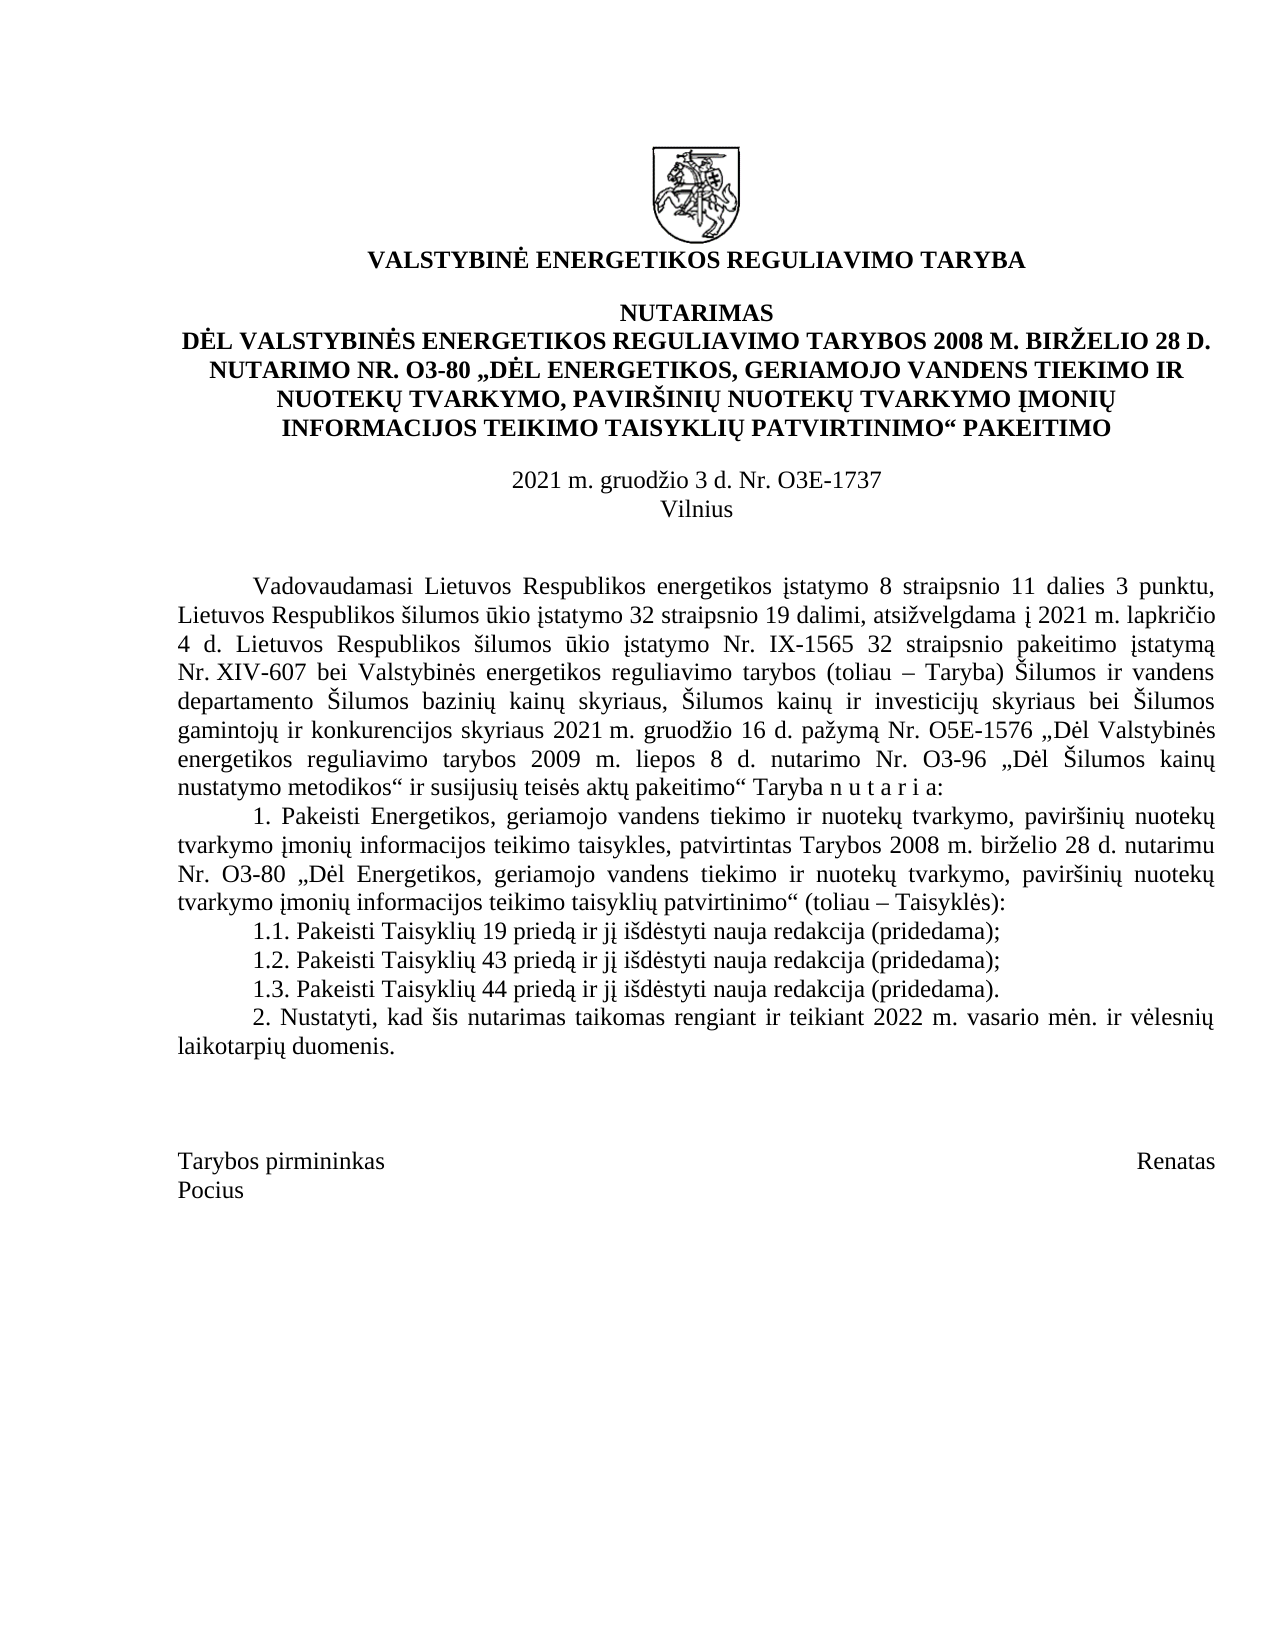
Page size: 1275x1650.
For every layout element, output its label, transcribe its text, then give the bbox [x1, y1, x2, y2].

text 2. Nustatyti, kad šis nutarimas taikomas rengiant ir teikiant 2022 m. vasario mėn. ir vėlesnių laikotarpių duomenis. [177, 1002, 1216, 1060]
text NUTARIMAS [177, 298, 1216, 326]
text VALSTYBINĖ ENERGETIKOS REGULIAVIMO TARYBA [177, 245, 1216, 274]
text Vadovaudamasi Lietuvos Respublikos energetikos įstatymo 8 straipsnio 11 dalies 3 punktu, Lietuvos Respublikos šilumos ūkio įstatymo 32 straipsnio 19 dalimi, atsižvelgdama į 2021 m. lapkričio 4 d. Lietuvos Respublikos šilumos ūkio įstatymo Nr. IX-1565 32 straipsnio pakeitimo įstatymą Nr. XIV‑607 bei Valstybinės energetikos reguliavimo tarybos (toliau – Taryba) Šilumos ir vandens departamento Šilumos bazinių kainų skyriaus, Šilumos kainų ir investicijų skyriaus bei Šilumos gamintojų ir konkurencijos skyriaus 2021 m. gruodžio 16 d. pažymą Nr. O5E-1576 „Dėl Valstybinės energetikos reguliavimo tarybos 2009 m. liepos 8 d. nutarimo Nr. O3-96 „Dėl Šilumos kainų nustatymo metodikos“ ir susijusių teisės aktų pakeitimo“ Taryba n u t a r i a: [177, 571, 1216, 801]
text 1. Pakeisti Energetikos, geriamojo vandens tiekimo ir nuotekų tvarkymo, paviršinių nuotekų tvarkymo įmonių informacijos teikimo taisykles, patvirtintas Tarybos 2008 m. birželio 28 d. nutarimu Nr. O3-80 „Dėl Energetikos, geriamojo vandens tiekimo ir nuotekų tvarkymo, paviršinių nuotekų tvarkymo įmonių informacijos teikimo taisyklių patvirtinimo“ (toliau – Taisyklės): [177, 801, 1216, 916]
text 1.1. Pakeisti Taisyklių 19 priedą ir jį išdėstyti nauja redakcija (pridedama); [177, 916, 1216, 945]
text DĖL VALSTYBINĖS ENERGETIKOS REGULIAVIMO TARYBOS 2008 M. BIRŽELIO 28 D. NUTARIMO NR. O3-80 „DĖL ENERGETIKOS, GERIAMOJO VANDENS TIEKIMO IR NUOTEKŲ TVARKYMO, PAVIRŠINIŲ NUOTEKŲ TVARKYMO ĮMONIŲ INFORMACIJOS TEIKIMO TAISYKLIŲ PATVIRTINIMO“ PAKEITIMO [177, 326, 1216, 441]
text 2021 m. gruodžio 3 d. Nr. O3E-1737 [177, 466, 1216, 494]
text Tarybos pirmininkas Renatas Pocius [177, 1146, 1216, 1204]
text 1.2. Pakeisti Taisyklių 43 priedą ir jį išdėstyti nauja redakcija (pridedama); [177, 945, 1216, 974]
text Vilnius [177, 494, 1216, 523]
text 1.3. Pakeisti Taisyklių 44 priedą ir jį išdėstyti nauja redakcija (pridedama). [177, 974, 1216, 1002]
